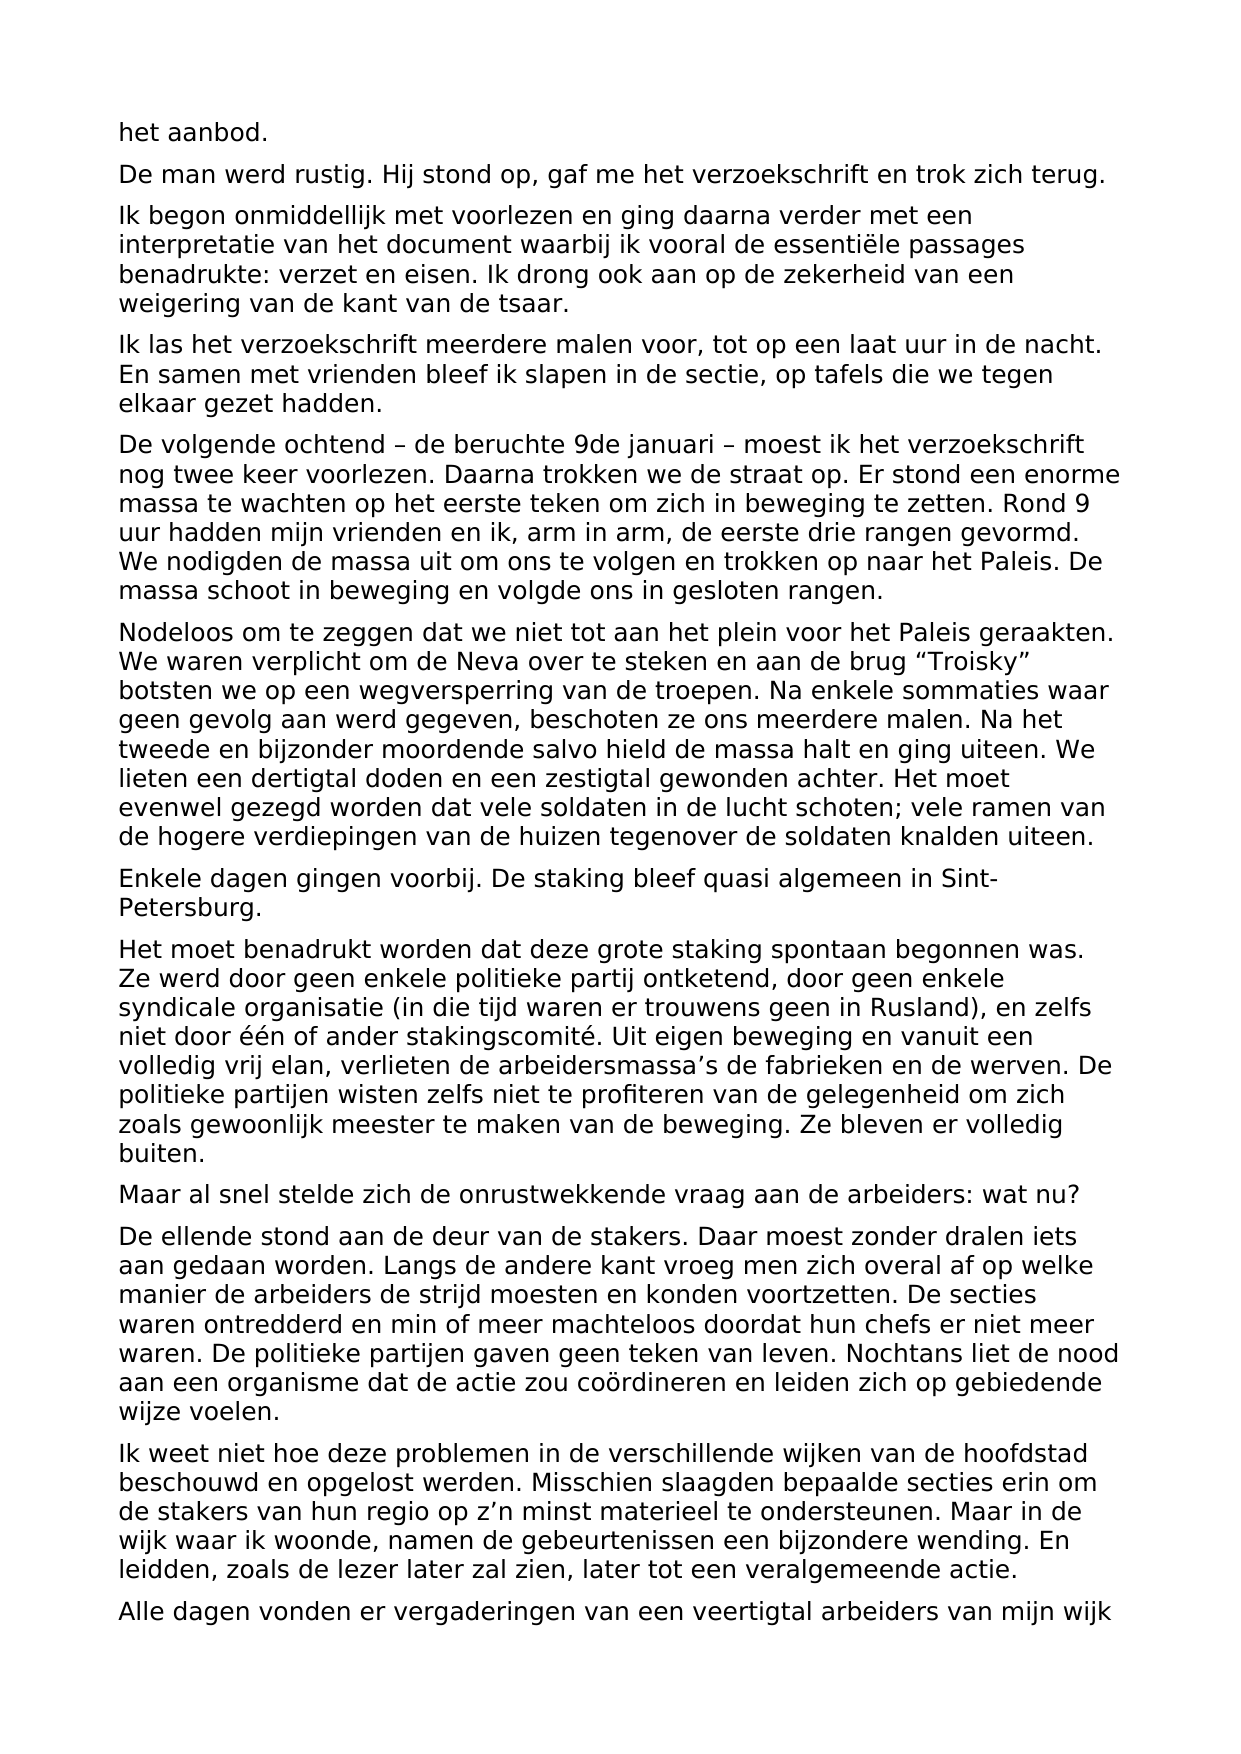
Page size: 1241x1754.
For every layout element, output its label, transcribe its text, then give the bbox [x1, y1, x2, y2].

text het aanbod. [118, 118, 1122, 147]
text Maar al snel stelde zich de onrustwekkende vraag aan de arbeiders: wat nu? [118, 1181, 1122, 1210]
text Enkele dagen gingen voorbij. De staking bleef quasi algemeen in Sint-Petersburg. [118, 864, 1122, 922]
text De man werd rustig. Hij stond op, gaf me het verzoekschrift en trok zich terug. [118, 160, 1122, 189]
text Ik weet niet hoe deze problemen in de verschillende wijken van de hoofdstad beschouwd en opgelost werden. Misschien slaagden bepaalde secties erin om de stakers van hun regio op z’n minst materieel te ondersteunen. Maar in de wijk waar ik woonde, namen de gebeurtenissen een bijzondere wending. En leidden, zoals de lezer later zal zien, later tot een veralgemeende actie. [118, 1439, 1122, 1585]
text Alle dagen vonden er vergaderingen van een veertigtal arbeiders van mijn wijk [118, 1597, 1122, 1626]
text Ik begon onmiddellijk met voorlezen en ging daarna verder met een interpretatie van het document waarbij ik vooral de essentiële passages benadrukte: verzet en eisen. Ik drong ook aan op de zekerheid van een weigering van de kant van de tsaar. [118, 201, 1122, 318]
text Nodeloos om te zeggen dat we niet tot aan het plein voor het Paleis geraakten. We waren verplicht om de Neva over te steken en aan de brug “Troisky” botsten we op een wegversperring van de troepen. Na enkele sommaties waar geen gevolg aan werd gegeven, beschoten ze ons meerdere malen. Na het tweede en bijzonder moordende salvo hield de massa halt en ging uiteen. We lieten een dertigtal doden en een zestigtal gewonden achter. Het moet evenwel gezegd worden dat vele soldaten in de lucht schoten; vele ramen van de hogere verdiepingen van de huizen tegenover de soldaten knalden uiteen. [118, 618, 1122, 851]
text Ik las het verzoekschrift meerdere malen voor, tot op een laat uur in de nacht. En samen met vrienden bleef ik slapen in de sectie, op tafels die we tegen elkaar gezet hadden. [118, 331, 1122, 418]
text Het moet benadrukt worden dat deze grote staking spontaan begonnen was. Ze werd door geen enkele politieke partij ontketend, door geen enkele syndicale organisatie (in die tijd waren er trouwens geen in Rusland), en zelfs niet door één of ander stakingscomité. Uit eigen beweging en vanuit een volledig vrij elan, verlieten de arbeidersmassa’s de fabrieken en de werven. De politieke partijen wisten zelfs niet te profiteren van de gelegenheid om zich zoals gewoonlijk meester te maken van de beweging. Ze bleven er volledig buiten. [118, 935, 1122, 1168]
text De volgende ochtend – de beruchte 9de januari – moest ik het verzoekschrift nog twee keer voorlezen. Daarna trokken we de straat op. Er stond een enorme massa te wachten op het eerste teken om zich in beweging te zetten. Rond 9 uur hadden mijn vrienden en ik, arm in arm, de eerste drie rangen gevormd. We nodigden de massa uit om ons te volgen en trokken op naar het Paleis. De massa schoot in beweging en volgde ons in gesloten rangen. [118, 431, 1122, 606]
text De ellende stond aan de deur van de stakers. Daar moest zonder dralen iets aan gedaan worden. Langs de andere kant vroeg men zich overal af op welke manier de arbeiders de strijd moesten en konden voortzetten. De secties waren ontredderd en min of meer machteloos doordat hun chefs er niet meer waren. De politieke partijen gaven geen teken van leven. Nochtans liet de nood aan een organisme dat de actie zou coördineren en leiden zich op gebiedende wijze voelen. [118, 1222, 1122, 1426]
